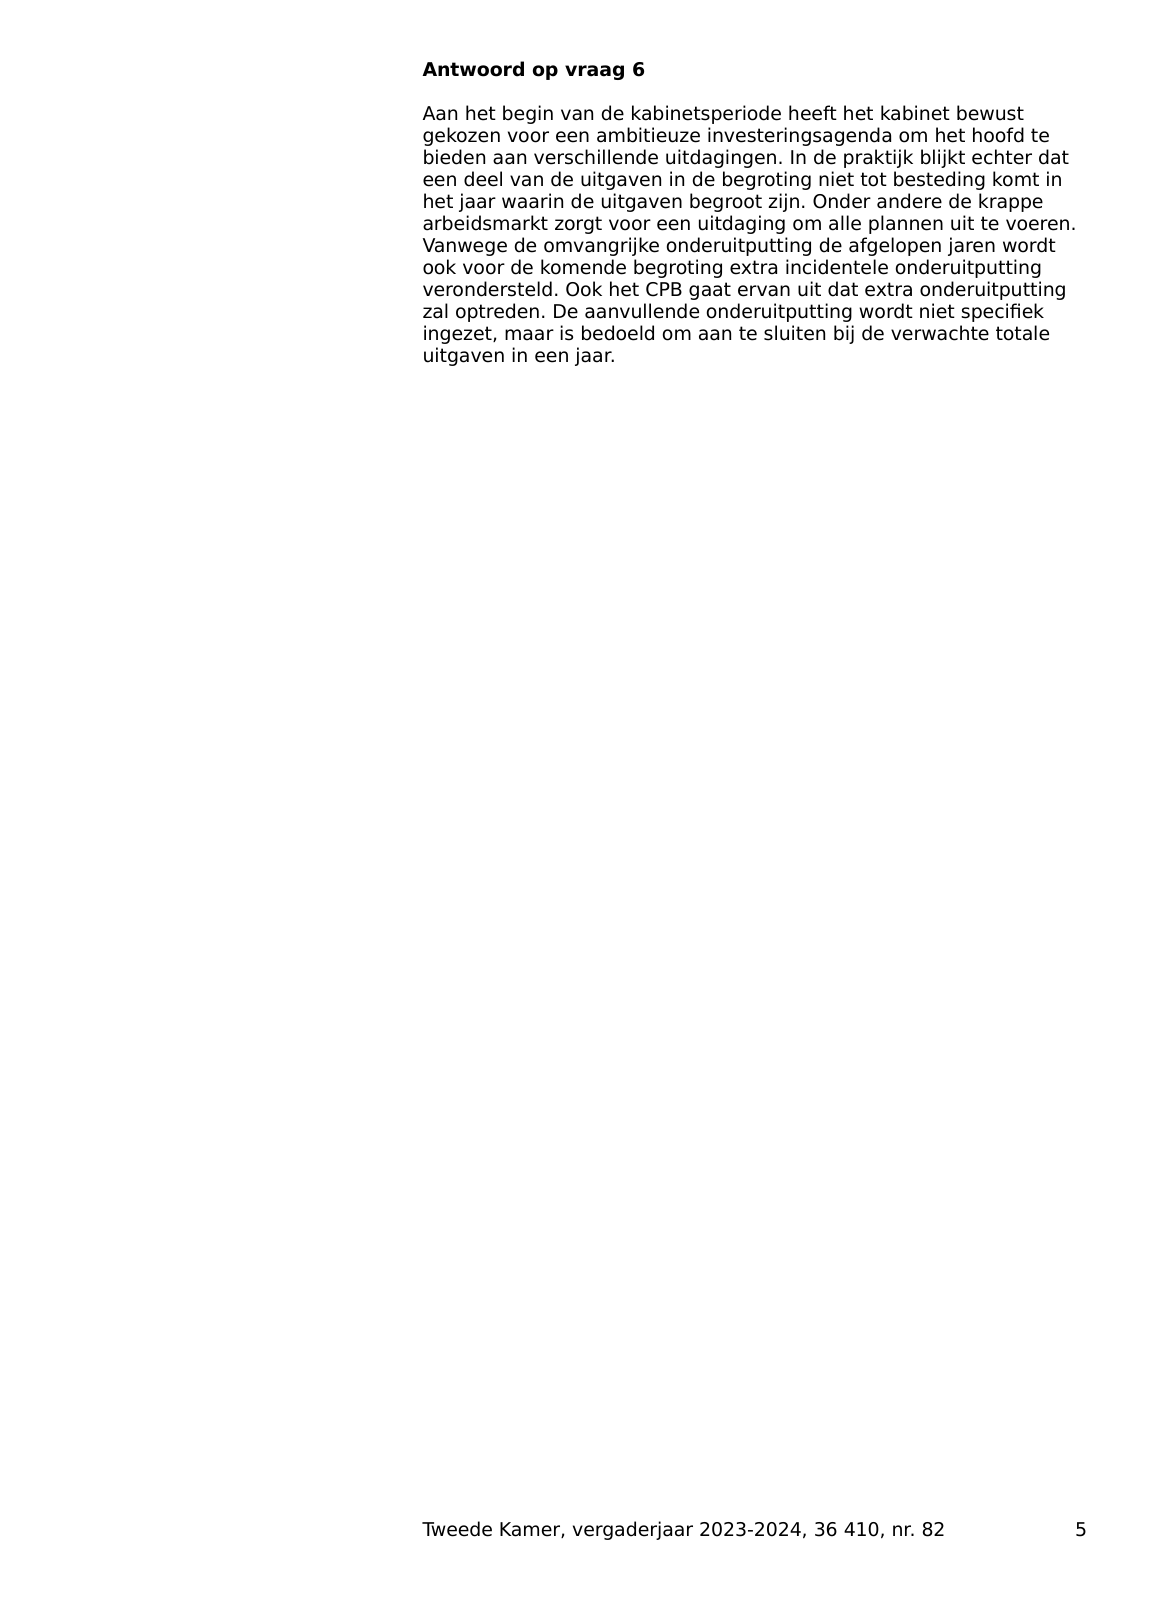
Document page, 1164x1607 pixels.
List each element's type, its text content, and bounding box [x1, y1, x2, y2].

text Aan het begin van de kabinetsperiode heeft het kabinet bewust gekozen voor een ambitieuze investeringsagenda om het hoofd te bieden aan verschillende uitdagingen. In de praktijk blijkt echter dat een deel van de uitgaven in de begroting niet tot besteding komt in het jaar waarin de uitgaven begroot zijn. Onder andere de krappe arbeidsmarkt zorgt voor een uitdaging om alle plannen uit te voeren. Vanwege de omvangrijke onderuitputting de afgelopen jaren wordt ook voor de komende begroting extra incidentele onderuitputting verondersteld. Ook het CPB gaat ervan uit dat extra onderuitputting zal optreden. De aanvullende onderuitputting wordt niet specifiek ingezet, maar is bedoeld om aan te sluiten bij de verwachte totale uitgaven in een jaar. [422, 103, 1087, 367]
subtitle Antwoord op vraag 6 [422, 59, 1087, 81]
